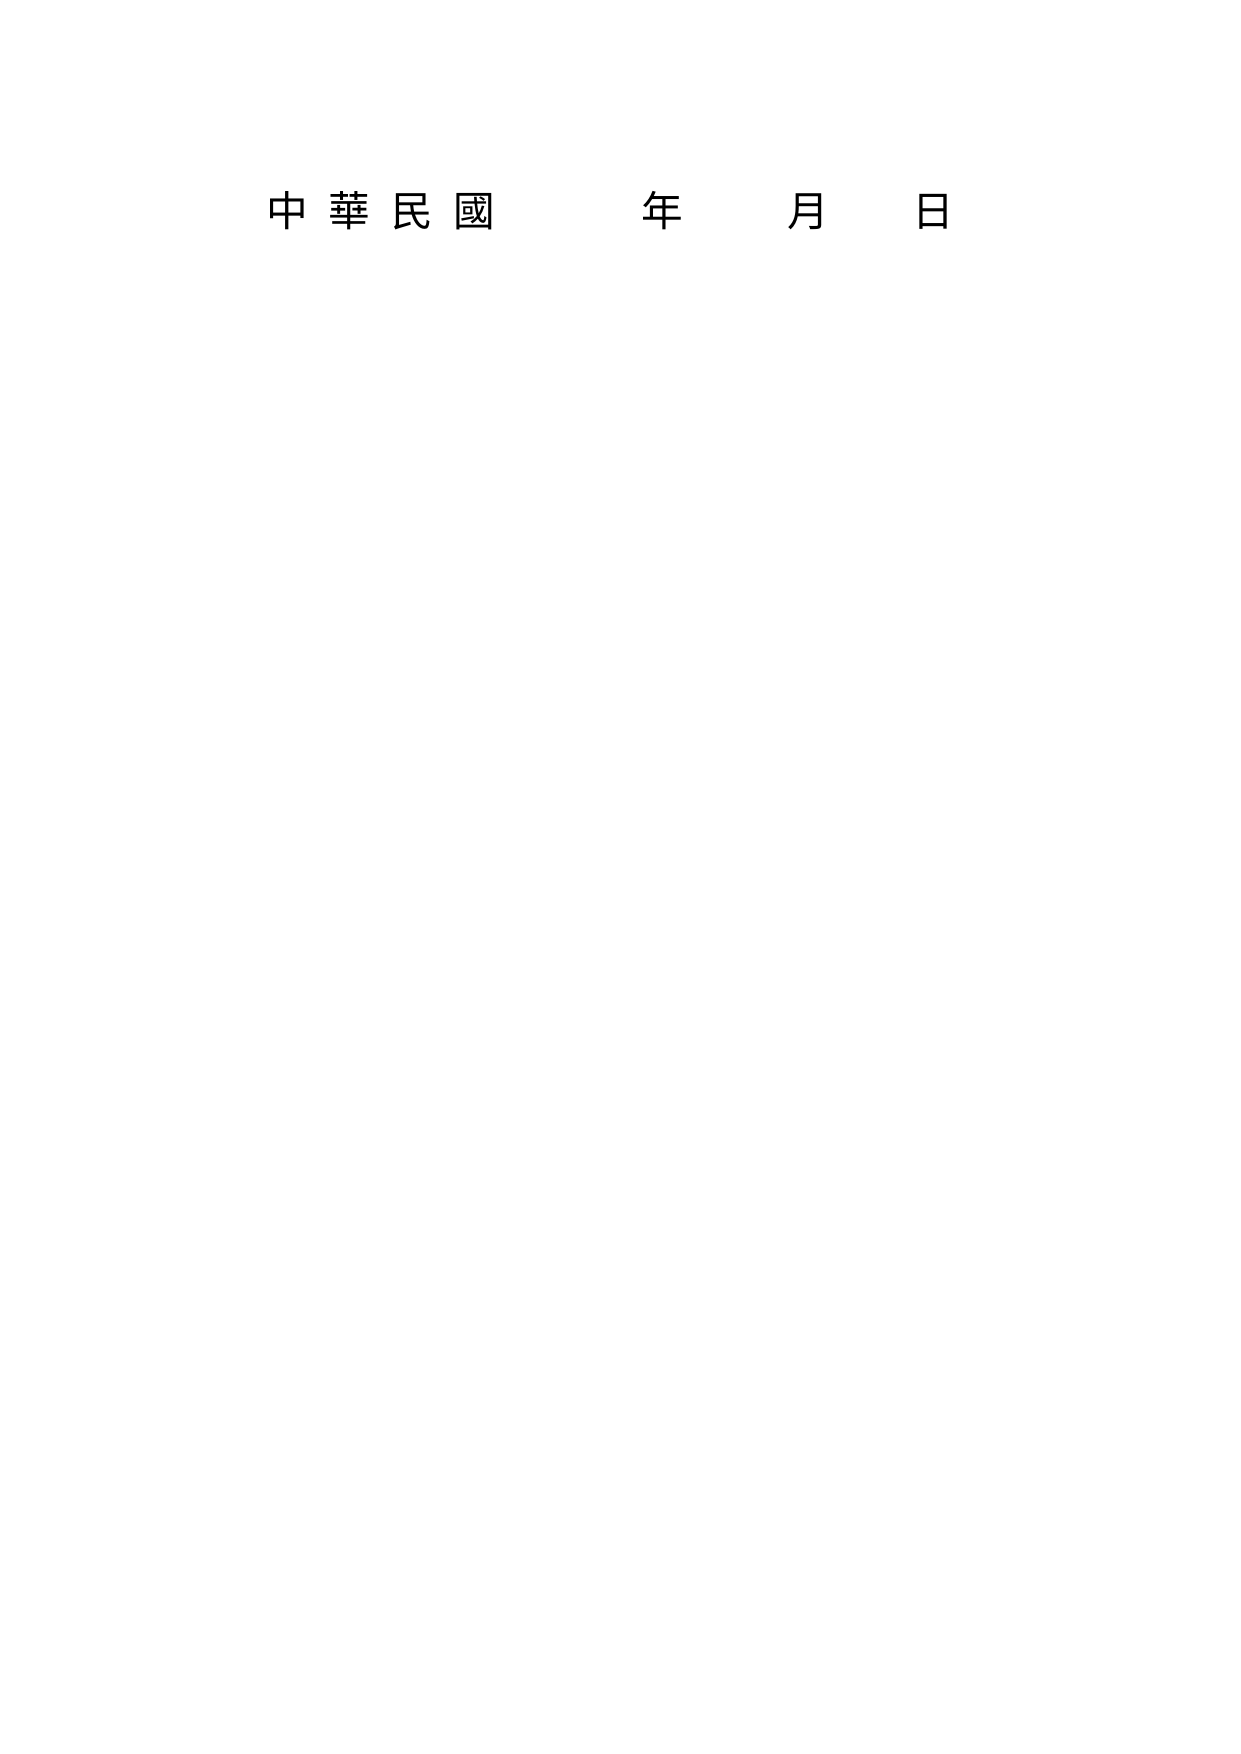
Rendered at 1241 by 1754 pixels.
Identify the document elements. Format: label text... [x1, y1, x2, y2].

text 中 華 民 國 年 月 日 [142, 167, 1098, 229]
